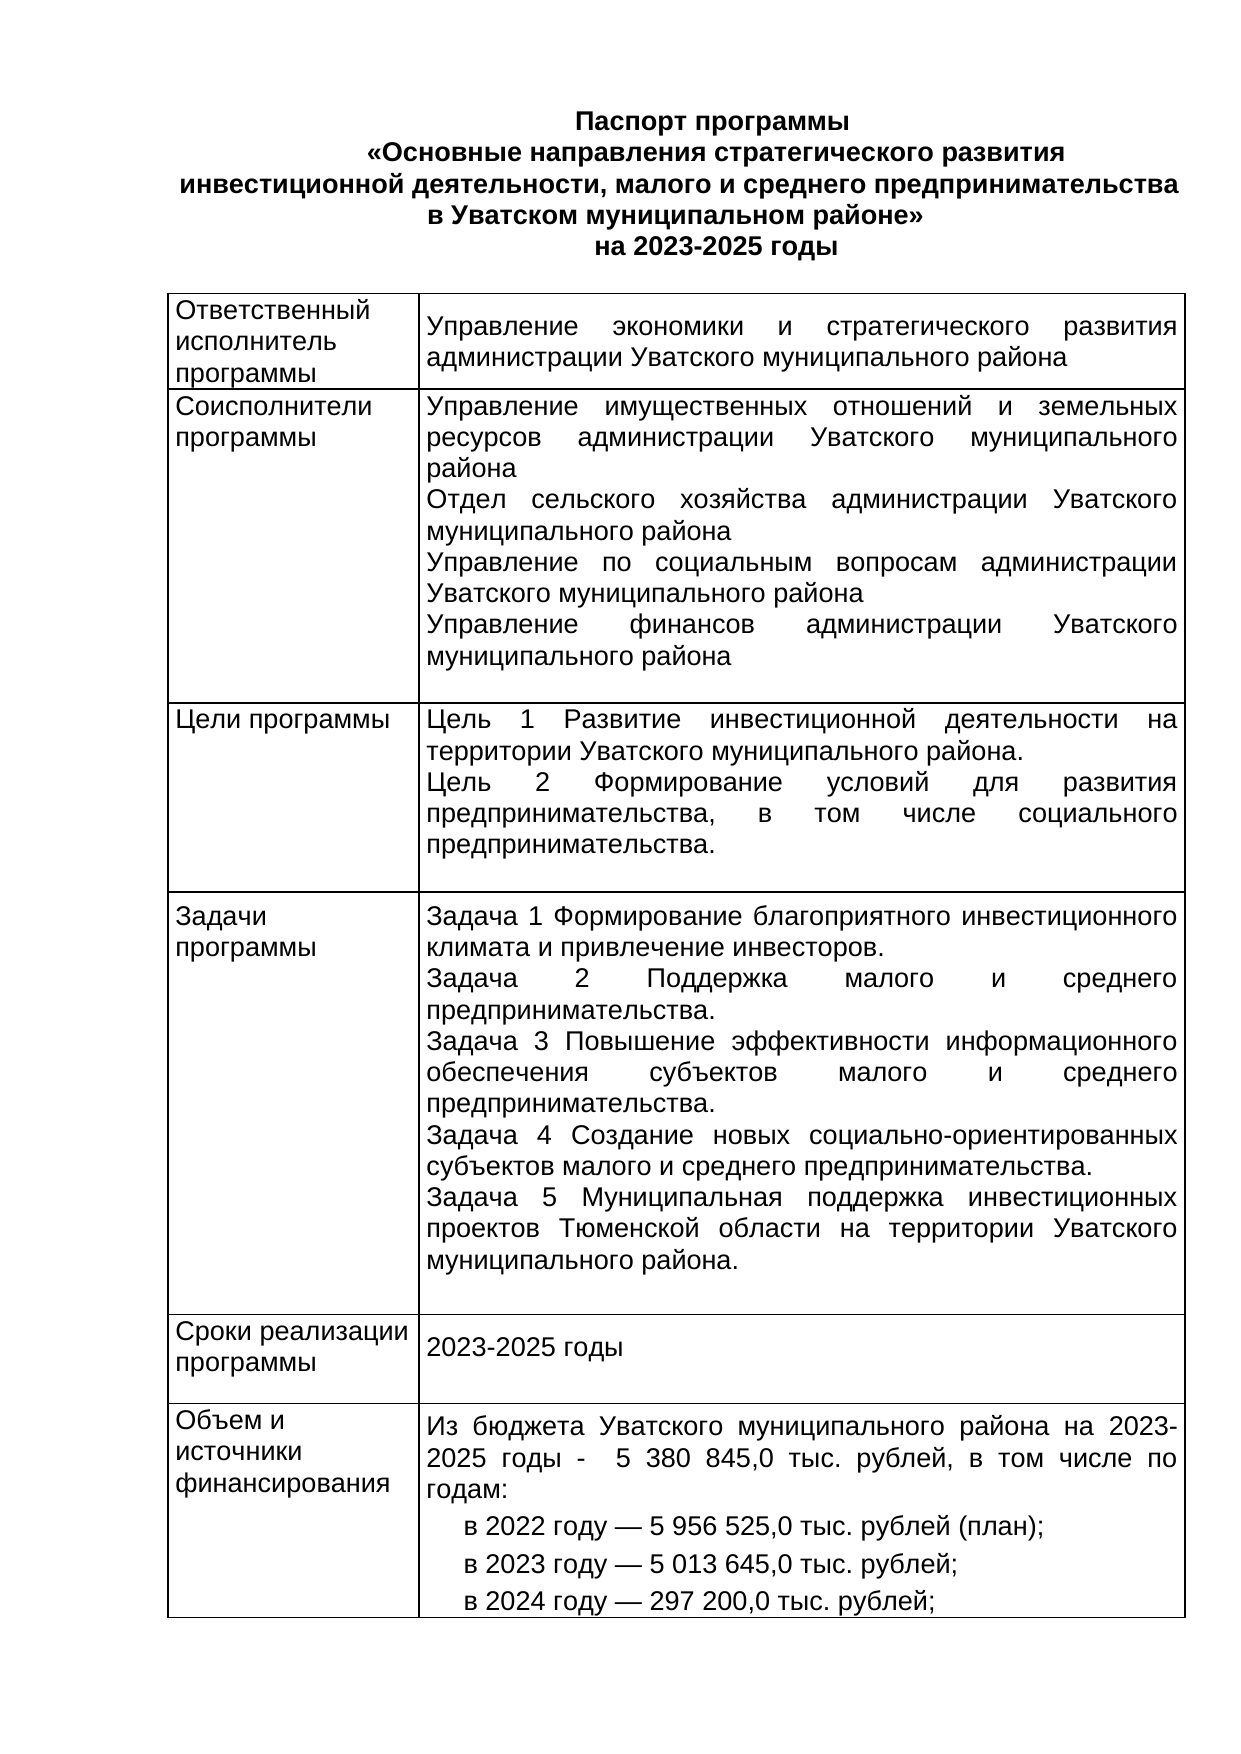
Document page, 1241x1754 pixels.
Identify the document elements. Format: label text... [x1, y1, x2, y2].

text Паспорт программы [177, 105, 1181, 136]
table_cell Из бюджета Уватского муниципального района на 2023-2025 годы - 5 380 845,0 тыс. рублей, в том числе по годам: в 2022 году — 5 956 525,0 тыс. рублей (план); в 2023 году — 5 013 645,0 тыс. рублей; в 2024 году — 297 200,0 тыс. рублей; [420, 1404, 1184, 1617]
text «Основные направления стратегического развития инвестиционной деятельности, малого и среднего предпринимательства в Уватском муниципальном районе» [177, 136, 1181, 230]
table_cell Объем и источники финансирования [169, 1404, 418, 1617]
table_cell Соисполнители программы [169, 390, 418, 702]
table_cell Сроки реализации программы [169, 1315, 418, 1402]
table_header Управление экономики и стратегического развития администрации Уватского муниципального района [420, 294, 1184, 388]
table_cell Задачи программы [169, 893, 418, 1313]
table_cell Задача 1 Формирование благоприятного инвестиционного климата и привлечение инвесторов. Задача 2 Поддержка малого и среднего предпринимательства. Задача 3 Повышение эффективности информационного обеспечения субъектов малого и среднего предпринимательства. Задача 4 Создание новых социально-ориентированных субъектов малого и среднего предпринимательства. Задача 5 Муниципальная поддержка инвестиционных проектов Тюменской области на территории Уватского муниципального района. [420, 893, 1184, 1313]
table_cell Цель 1 Развитие инвестиционной деятельности на территории Уватского муниципального района. Цель 2 Формирование условий для развития предпринимательства, в том числе социального предпринимательства. [420, 704, 1184, 891]
table_cell 2023-2025 годы [420, 1315, 1184, 1402]
table_cell Цели программы [169, 704, 418, 891]
text на 2023-2025 годы [177, 230, 1181, 261]
table_header Ответственный исполнитель программы [169, 294, 418, 388]
table_cell Управление имущественных отношений и земельных ресурсов администрации Уватского муниципального района Отдел сельского хозяйства администрации Уватского муниципального района Управление по социальным вопросам администрации Уватского муниципального района Управление финансов администрации Уватского муниципального района [420, 390, 1184, 702]
